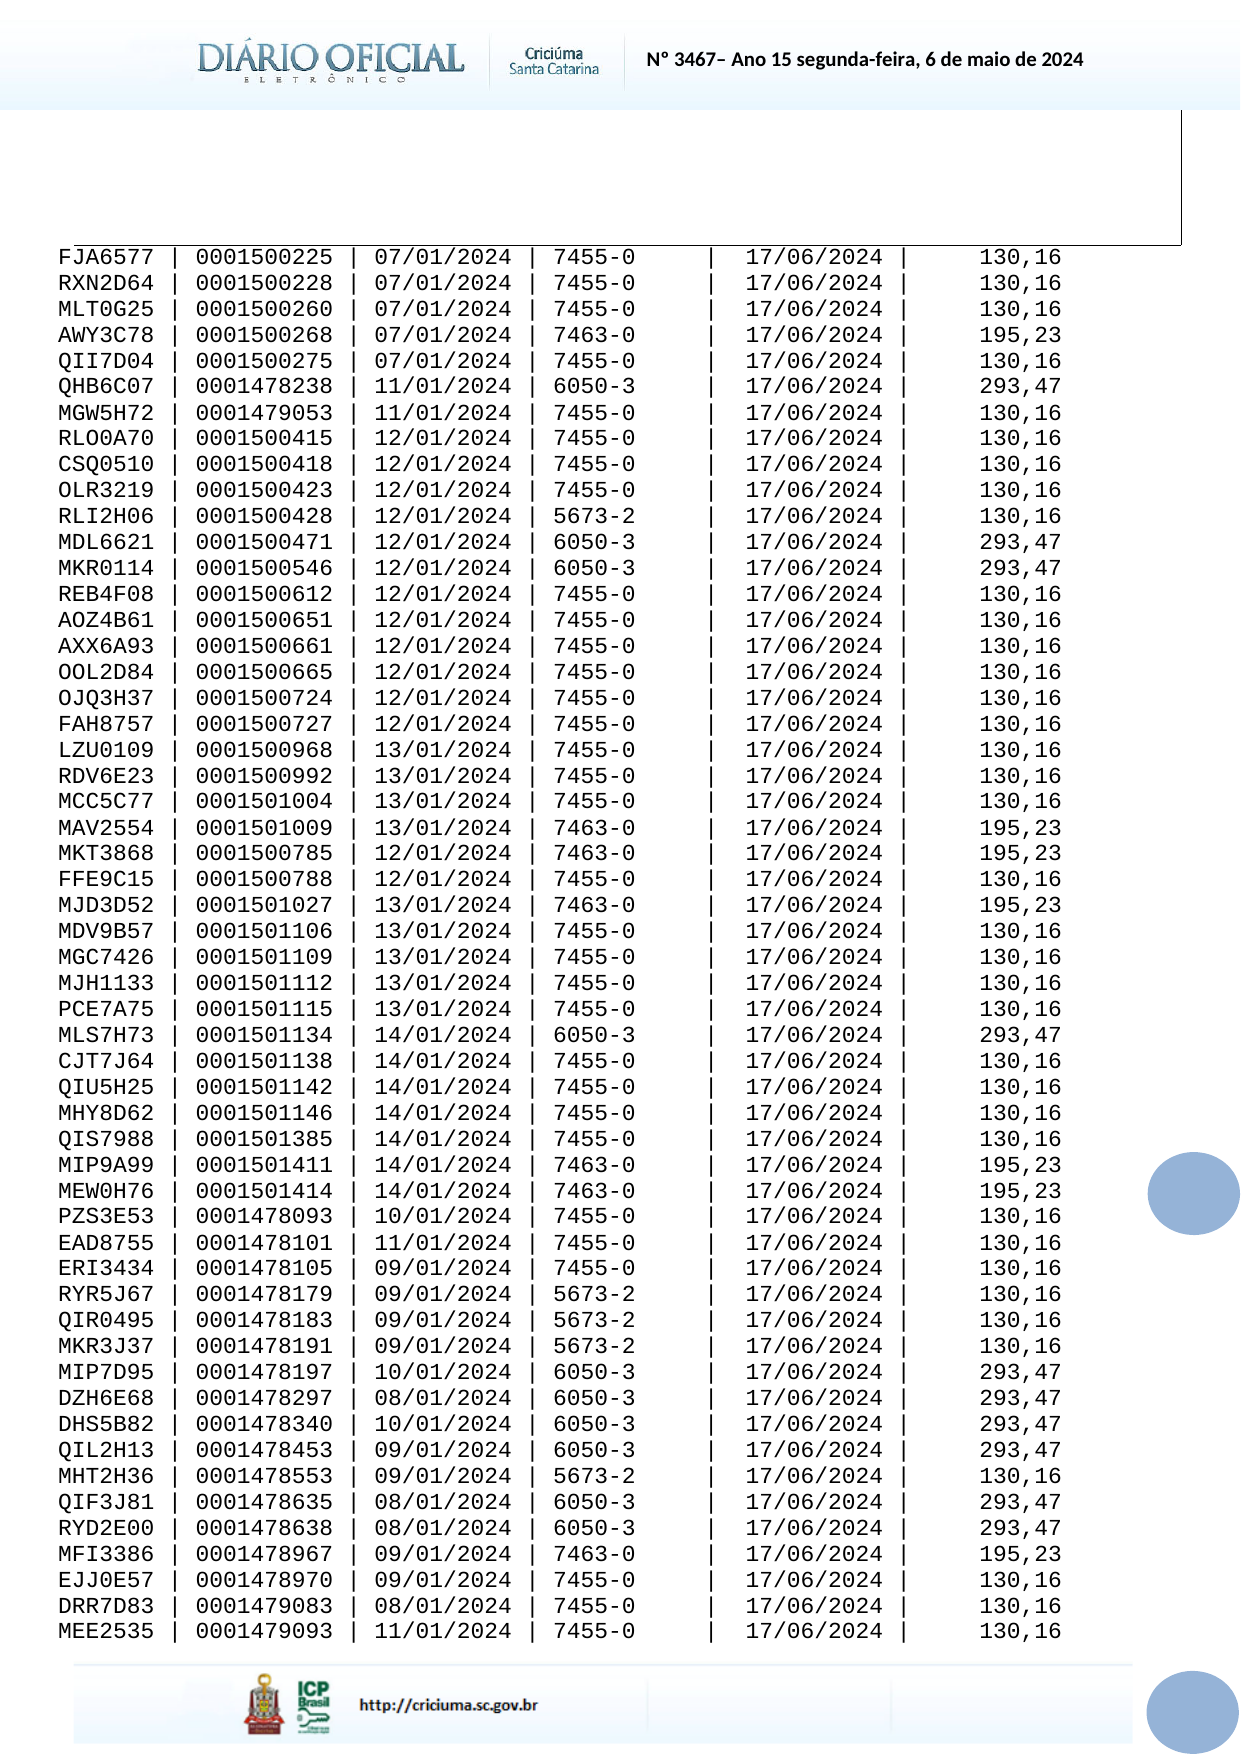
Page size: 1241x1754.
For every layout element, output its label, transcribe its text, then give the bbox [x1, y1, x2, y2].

text DRR7D83 | 0001479083 | 08/01/2024 | 7455-0 | 17/06/2024 | 130,16 [44, 1594, 1181, 1620]
text FJA6577 | 0001500225 | 07/01/2024 | 7455-0 | 17/06/2024 | 130,16 [44, 245, 1181, 271]
text RXN2D64 | 0001500228 | 07/01/2024 | 7455-0 | 17/06/2024 | 130,16 [44, 271, 1181, 297]
text RYR5J67 | 0001478179 | 09/01/2024 | 5673-2 | 17/06/2024 | 130,16 [44, 1283, 1181, 1309]
text CSQ0510 | 0001500418 | 12/01/2024 | 7455-0 | 17/06/2024 | 130,16 [44, 453, 1181, 479]
text MHT2H36 | 0001478553 | 09/01/2024 | 5673-2 | 17/06/2024 | 130,16 [44, 1464, 1181, 1490]
text RDV6E23 | 0001500992 | 13/01/2024 | 7455-0 | 17/06/2024 | 130,16 [44, 764, 1181, 790]
text RYD2E00 | 0001478638 | 08/01/2024 | 6050-3 | 17/06/2024 | 293,47 [44, 1516, 1181, 1542]
text MHY8D62 | 0001501146 | 14/01/2024 | 7455-0 | 17/06/2024 | 130,16 [44, 1101, 1181, 1127]
text MIP7D95 | 0001478197 | 10/01/2024 | 6050-3 | 17/06/2024 | 293,47 [44, 1361, 1181, 1386]
text AXX6A93 | 0001500661 | 12/01/2024 | 7455-0 | 17/06/2024 | 130,16 [44, 634, 1181, 660]
text MKR0114 | 0001500546 | 12/01/2024 | 6050-3 | 17/06/2024 | 293,47 [44, 556, 1181, 582]
text QIR0495 | 0001478183 | 09/01/2024 | 5673-2 | 17/06/2024 | 130,16 [44, 1309, 1181, 1334]
text RLO0A70 | 0001500415 | 12/01/2024 | 7455-0 | 17/06/2024 | 130,16 [44, 427, 1181, 453]
text MLS7H73 | 0001501134 | 14/01/2024 | 6050-3 | 17/06/2024 | 293,47 [44, 1023, 1181, 1049]
text DHS5B82 | 0001478340 | 10/01/2024 | 6050-3 | 17/06/2024 | 293,47 [44, 1412, 1181, 1438]
text PCE7A75 | 0001501115 | 13/01/2024 | 7455-0 | 17/06/2024 | 130,16 [44, 997, 1181, 1023]
text OOL2D84 | 0001500665 | 12/01/2024 | 7455-0 | 17/06/2024 | 130,16 [44, 660, 1181, 686]
text AOZ4B61 | 0001500651 | 12/01/2024 | 7455-0 | 17/06/2024 | 130,16 [44, 608, 1181, 634]
text QII7D04 | 0001500275 | 07/01/2024 | 7455-0 | 17/06/2024 | 130,16 [44, 349, 1181, 375]
text QHB6C07 | 0001478238 | 11/01/2024 | 6050-3 | 17/06/2024 | 293,47 [44, 375, 1181, 401]
text QIF3J81 | 0001478635 | 08/01/2024 | 6050-3 | 17/06/2024 | 293,47 [44, 1490, 1181, 1516]
text MCC5C77 | 0001501004 | 13/01/2024 | 7455-0 | 17/06/2024 | 130,16 [44, 790, 1181, 816]
text MKT3868 | 0001500785 | 12/01/2024 | 7463-0 | 17/06/2024 | 195,23 [44, 842, 1181, 868]
text EJJ0E57 | 0001478970 | 09/01/2024 | 7455-0 | 17/06/2024 | 130,16 [44, 1568, 1181, 1594]
text LZU0109 | 0001500968 | 13/01/2024 | 7455-0 | 17/06/2024 | 130,16 [44, 738, 1181, 764]
text MJD3D52 | 0001501027 | 13/01/2024 | 7463-0 | 17/06/2024 | 195,23 [44, 894, 1181, 919]
text MAV2554 | 0001501009 | 13/01/2024 | 7463-0 | 17/06/2024 | 195,23 [44, 816, 1181, 842]
text DZH6E68 | 0001478297 | 08/01/2024 | 6050-3 | 17/06/2024 | 293,47 [44, 1386, 1181, 1412]
text MLT0G25 | 0001500260 | 07/01/2024 | 7455-0 | 17/06/2024 | 130,16 [44, 297, 1181, 323]
text AWY3C78 | 0001500268 | 07/01/2024 | 7463-0 | 17/06/2024 | 195,23 [44, 323, 1181, 349]
text MIP9A99 | 0001501411 | 14/01/2024 | 7463-0 | 17/06/2024 | 195,23 [44, 1153, 1180, 1179]
text OJQ3H37 | 0001500724 | 12/01/2024 | 7455-0 | 17/06/2024 | 130,16 [44, 686, 1181, 712]
text RLI2H06 | 0001500428 | 12/01/2024 | 5673-2 | 17/06/2024 | 130,16 [44, 504, 1181, 531]
text PZS3E53 | 0001478093 | 10/01/2024 | 7455-0 | 17/06/2024 | 130,16 [44, 1205, 1171, 1231]
text CJT7J64 | 0001501138 | 14/01/2024 | 7455-0 | 17/06/2024 | 130,16 [44, 1049, 1181, 1075]
text ERI3434 | 0001478105 | 09/01/2024 | 7455-0 | 17/06/2024 | 130,16 [44, 1257, 1181, 1283]
text QIU5H25 | 0001501142 | 14/01/2024 | 7455-0 | 17/06/2024 | 130,16 [44, 1075, 1181, 1101]
text QIS7988 | 0001501385 | 14/01/2024 | 7455-0 | 17/06/2024 | 130,16 [44, 1127, 1181, 1153]
text FAH8757 | 0001500727 | 12/01/2024 | 7455-0 | 17/06/2024 | 130,16 [44, 712, 1181, 738]
text OLR3219 | 0001500423 | 12/01/2024 | 7455-0 | 17/06/2024 | 130,16 [44, 479, 1181, 504]
text MDV9B57 | 0001501106 | 13/01/2024 | 7455-0 | 17/06/2024 | 130,16 [44, 919, 1181, 946]
text MGW5H72 | 0001479053 | 11/01/2024 | 7455-0 | 17/06/2024 | 130,16 [44, 401, 1181, 427]
text QIL2H13 | 0001478453 | 09/01/2024 | 6050-3 | 17/06/2024 | 293,47 [44, 1438, 1181, 1464]
text REB4F08 | 0001500612 | 12/01/2024 | 7455-0 | 17/06/2024 | 130,16 [44, 582, 1181, 608]
text MEE2535 | 0001479093 | 11/01/2024 | 7455-0 | 17/06/2024 | 130,16 [44, 1620, 1181, 1646]
text FFE9C15 | 0001500788 | 12/01/2024 | 7455-0 | 17/06/2024 | 130,16 [44, 868, 1181, 894]
text MDL6621 | 0001500471 | 12/01/2024 | 6050-3 | 17/06/2024 | 293,47 [44, 531, 1181, 556]
text EAD8755 | 0001478101 | 11/01/2024 | 7455-0 | 17/06/2024 | 130,16 [44, 1231, 1181, 1257]
text MFI3386 | 0001478967 | 09/01/2024 | 7463-0 | 17/06/2024 | 195,23 [44, 1542, 1181, 1568]
text MKR3J37 | 0001478191 | 09/01/2024 | 5673-2 | 17/06/2024 | 130,16 [44, 1334, 1181, 1361]
text MJH1133 | 0001501112 | 13/01/2024 | 7455-0 | 17/06/2024 | 130,16 [44, 971, 1181, 997]
text MGC7426 | 0001501109 | 13/01/2024 | 7455-0 | 17/06/2024 | 130,16 [44, 946, 1181, 971]
text MEW0H76 | 0001501414 | 14/01/2024 | 7463-0 | 17/06/2024 | 195,23 [44, 1179, 1150, 1205]
